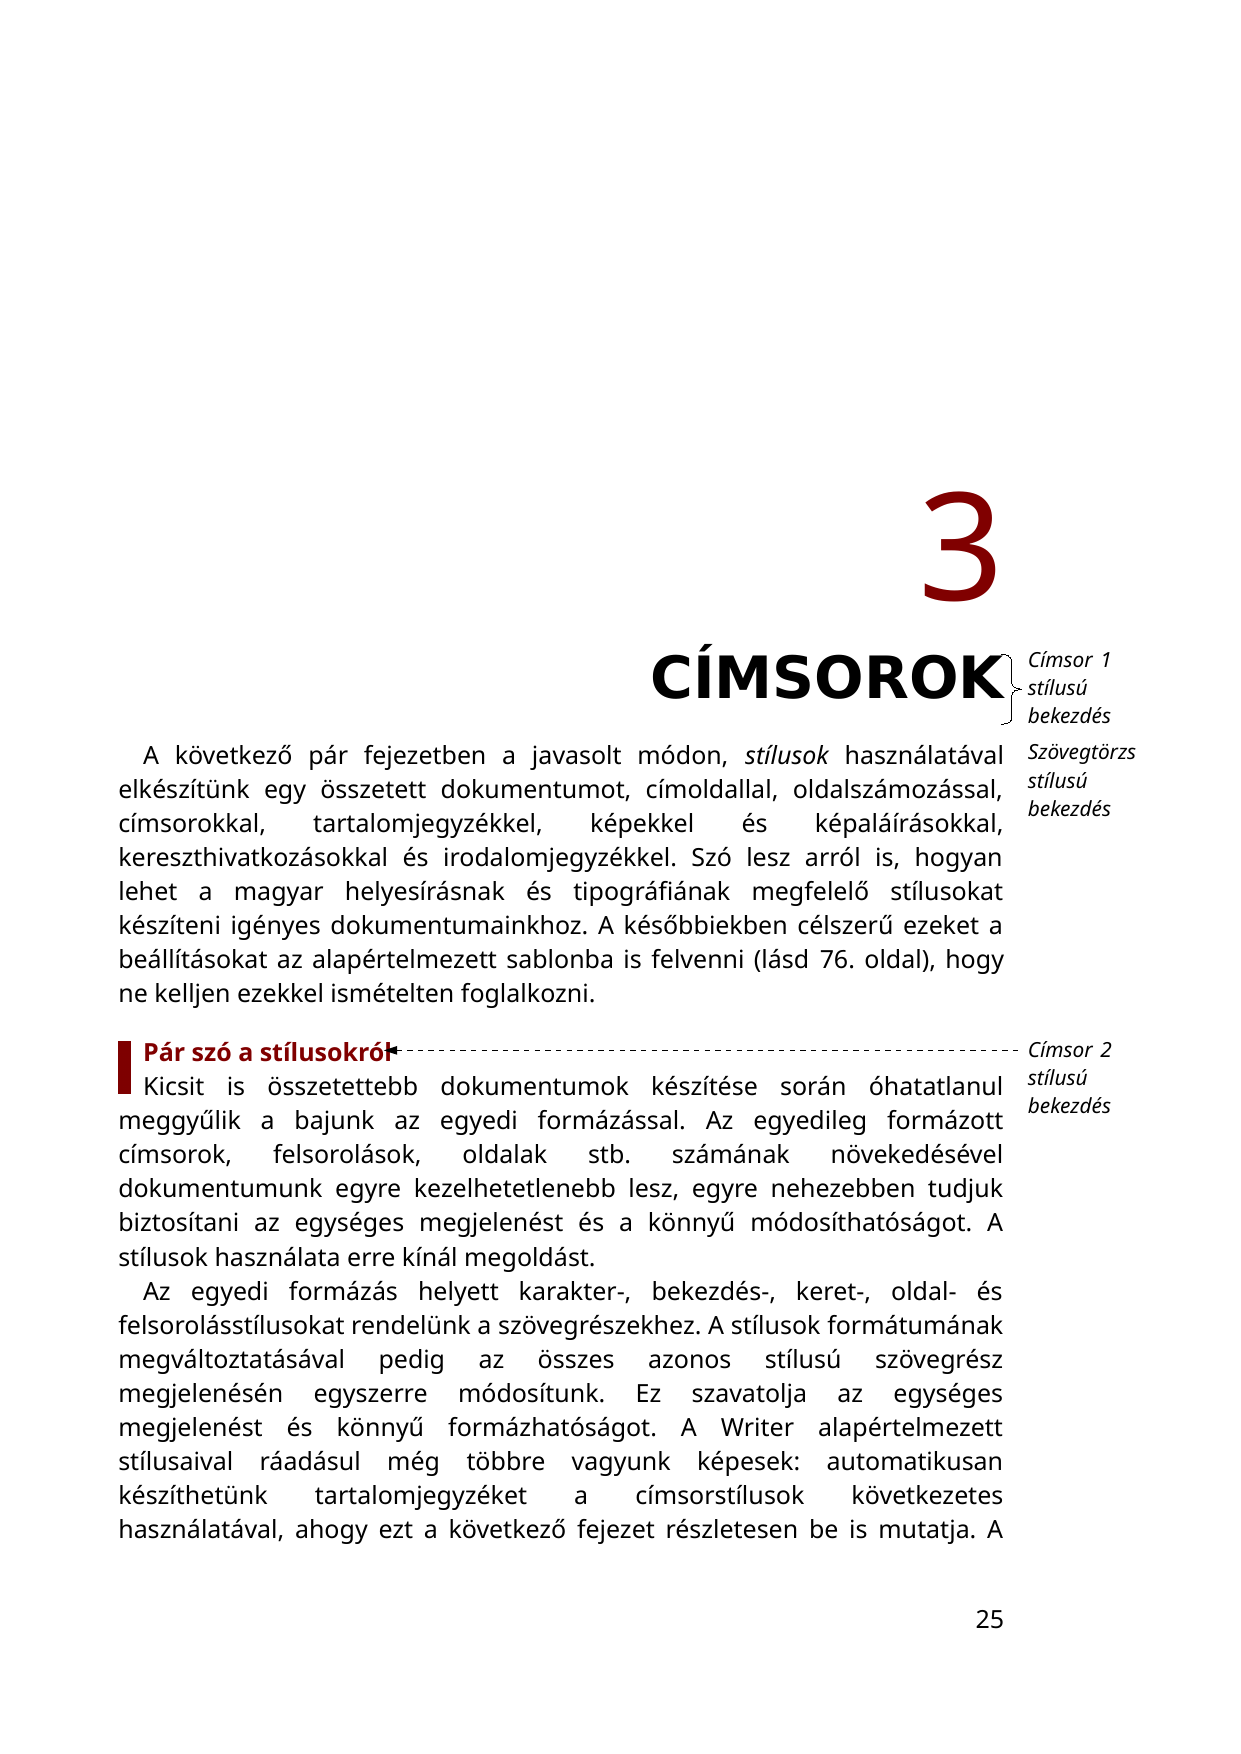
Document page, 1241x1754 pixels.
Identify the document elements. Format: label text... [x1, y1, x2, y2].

text Az egyedi formázás helyett karakter-, bekezdés-, keret-, oldal- és felsorolásstílusokat rendelünk a szövegrészekhez. A stílusok formátumának megváltoztatásával pedig az összes azonos stílusú szövegrész megjelenésén egyszerre módosítunk. Ez szavatolja az egységes megjelenést és könnyű formázhatóságot. A Writer alapértelmezett stílusaival ráadásul még többre vagyunk képesek: automatikusan készíthetünk tartalomjegyzéket a címsorstílusok következetes használatával, ahogy ezt a következő fejezet részletesen be is mutatja. A [118, 1273, 1004, 1546]
text Kicsit is összetettebb dokumentumok készítése során óhatatlanul meggyűlik a bajunk az egyedi formázással. Az egyedileg formázott címsorok, felsorolások, oldalak stb. számának növekedésével dokumentumunk egyre kezelhetetlenebb lesz, egyre nehezebben tudjuk biztosítani az egységes megjelenést és a könnyű módosíthatóságot. A stílusok használata erre kínál megoldást. [596, 1239, 1004, 1273]
subtitle Pár szó a stílusokról [118, 1035, 1004, 1069]
text Címsor 1 stílusú bekezdés [1028, 645, 1152, 730]
subtitle Címsorok [118, 645, 1004, 713]
text A következő pár fejezetben a javasolt módon, stílusok használatával elkészítünk egy összetett dokumentumot, címoldallal, oldalszámozással, címsorokkal, tartalomjegyzékkel, képekkel és képaláírásokkal, kereszthivatkozásokkal és irodalomjegyzékkel. Szó lesz arról is, hogyan lehet a magyar helyesírásnak és tipográﬁának megfelelő stílusokat készíteni igényes dokumentumainkhoz. A későbbiekben célszerű ezeket a beállításokat az alapértelmezett sablonba is felvenni (lásd 61. oldal), hogy ne kelljen ezekkel ismételten foglalkozni. [118, 737, 1004, 1010]
text Szövegtörzs stílusú bekezdés [1028, 737, 1152, 823]
text Címsor 2 stílusú bekezdés [1028, 1035, 1152, 1120]
